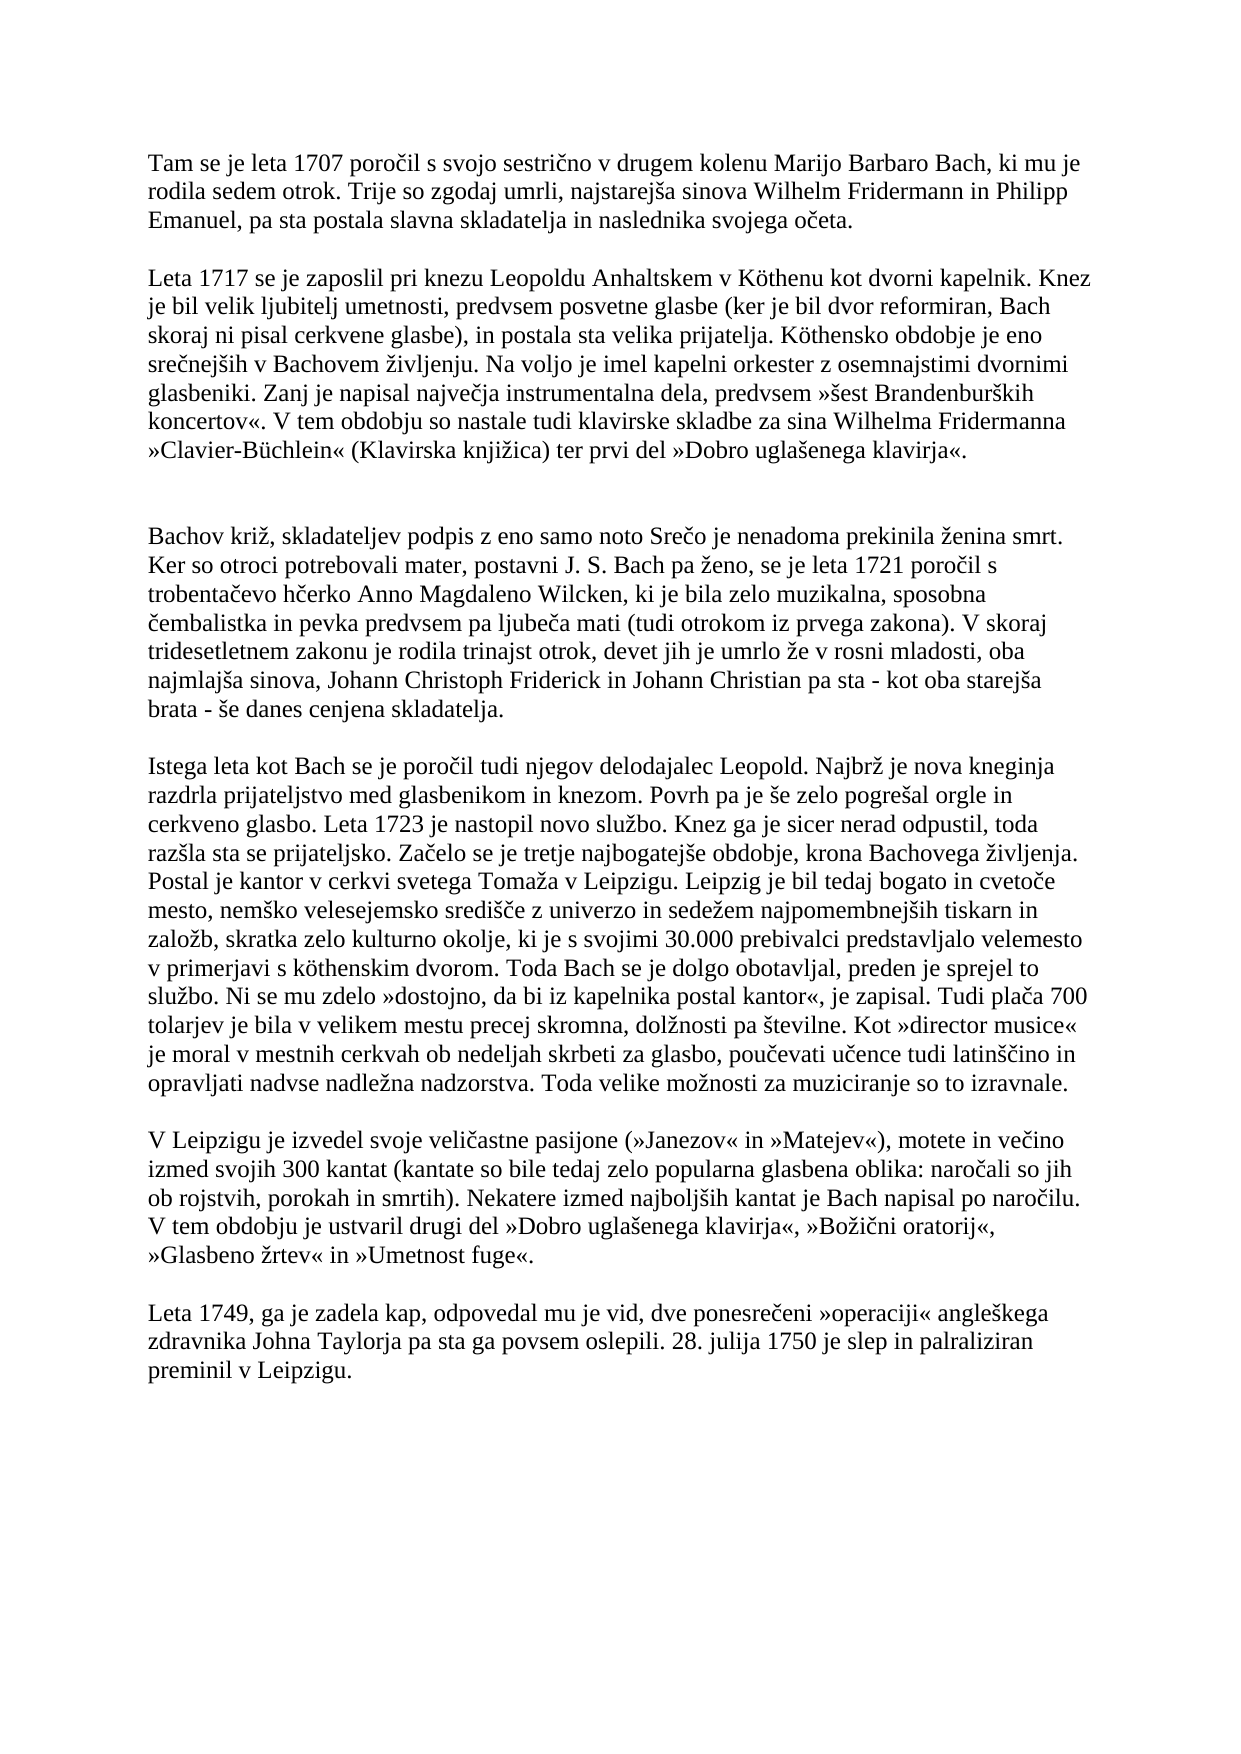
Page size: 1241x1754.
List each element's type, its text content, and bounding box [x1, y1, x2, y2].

text Tam se je leta 1707 poročil s svojo sestrično v drugem kolenu Marijo Barbaro Bach, ki mu je rodila sedem otrok. Trije so zgodaj umrli, najstarejša sinova Wilhelm Fridermann in Philipp Emanuel, pa sta postala slavna skladatelja in naslednika svojega očeta. [148, 148, 1093, 234]
text Leta 1717 se je zaposlil pri knezu Leopoldu Anhaltskem v Köthenu kot dvorni kapelnik. Knez je bil velik ljubitelj umetnosti, predvsem posvetne glasbe (ker je bil dvor reformiran, Bach skoraj ni pisal cerkvene glasbe), in postala sta velika prijatelja. Köthensko obdobje je eno srečnejših v Bachovem življenju. Na voljo je imel kapelni orkester z osemnajstimi dvornimi glasbeniki. Zanj je napisal največja instrumentalna dela, predvsem »šest Brandenburških koncertov«. V tem obdobju so nastale tudi klavirske skladbe za sina Wilhelma Fridermanna »Clavier-Büchlein« (Klavirska knjižica) ter prvi del »Dobro uglašenega klavirja«. [148, 263, 1093, 464]
text Leta 1749, ga je zadela kap, odpovedal mu je vid, dve ponesrečeni »operaciji« angleškega zdravnika Johna Taylorja pa sta ga povsem oslepili. 28. julija 1750 je slep in palraliziran preminil v Leipzigu. [148, 1298, 1093, 1384]
text Istega leta kot Bach se je poročil tudi njegov delodajalec Leopold. Najbrž je nova kneginja razdrla prijateljstvo med glasbenikom in knezom. Povrh pa je še zelo pogrešal orgle in cerkveno glasbo. Leta 1723 je nastopil novo službo. Knez ga je sicer nerad odpustil, toda razšla sta se prijateljsko. Začelo se je tretje najbogatejše obdobje, krona Bachovega življenja. Postal je kantor v cerkvi svetega Tomaža v Leipzigu. Leipzig je bil tedaj bogato in cvetoče mesto, nemško velesejemsko središče z univerzo in sedežem najpomembnejših tiskarn in založb, skratka zelo kulturno okolje, ki je s svojimi 30.000 prebivalci predstavljalo velemesto v primerjavi s köthenskim dvorom. Toda Bach se je dolgo obotavljal, preden je sprejel to službo. Ni se mu zdelo »dostojno, da bi iz kapelnika postal kantor«, je zapisal. Tudi plača 700 tolarjev je bila v velikem mestu precej skromna, dolžnosti pa številne. Kot »director musice« je moral v mestnih cerkvah ob nedeljah skrbeti za glasbo, poučevati učence tudi latinščino in opravljati nadvse nadležna nadzorstva. Toda velike možnosti za muziciranje so to izravnale. [148, 751, 1093, 1096]
text Bachov križ, skladateljev podpis z eno samo noto Srečo je nenadoma prekinila ženina smrt. Ker so otroci potrebovali mater, postavni J. S. Bach pa ženo, se je leta 1721 poročil s trobentačevo hčerko Anno Magdaleno Wilcken, ki je bila zelo muzikalna, sposobna čembalistka in pevka predvsem pa ljubeča mati (tudi otrokom iz prvega zakona). V skoraj tridesetletnem zakonu je rodila trinajst otrok, devet jih je umrlo že v rosni mladosti, oba najmlajša sinova, Johann Christoph Friderick in Johann Christian pa sta - kot oba starejša brata - še danes cenjena skladatelja. [148, 521, 1093, 723]
text V Leipzigu je izvedel svoje veličastne pasijone (»Janezov« in »Matejev«), motete in večino izmed svojih 300 kantat (kantate so bile tedaj zelo popularna glasbena oblika: naročali so jih ob rojstvih, porokah in smrtih). Nekatere izmed najboljših kantat je Bach napisal po naročilu. V tem obdobju je ustvaril drugi del »Dobro uglašenega klavirja«, »Božični oratorij«, »Glasbeno žrtev« in »Umetnost fuge«. [148, 1125, 1093, 1269]
